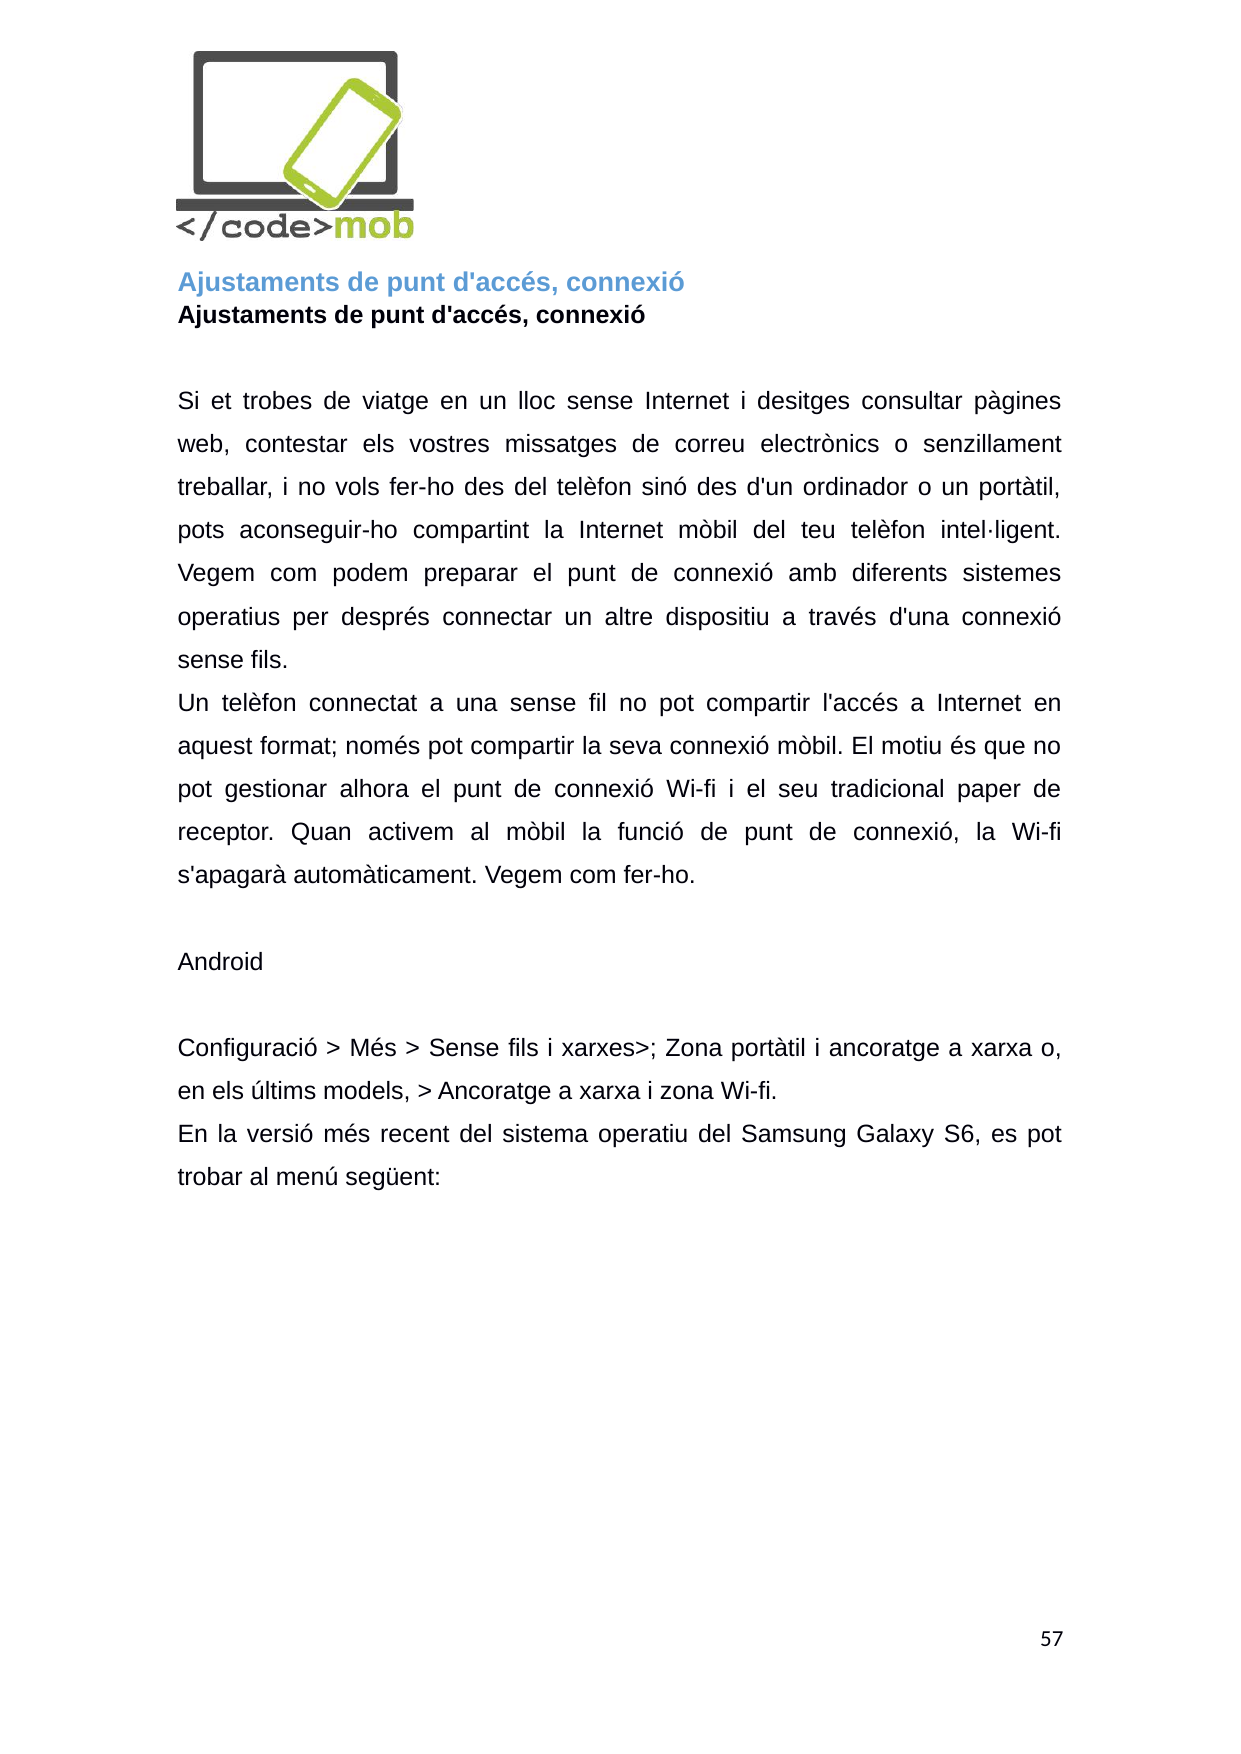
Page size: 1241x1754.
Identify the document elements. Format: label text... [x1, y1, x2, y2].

text En la versió més recent del sistema operatiu del Samsung Galaxy S6, es pot trobar al menú següent: [177, 1119, 1063, 1191]
text Un telèfon connectat a una sense fil no pot compartir l'accés a Internet en aquest format; només pot compartir la seva connexió mòbil. El motiu és que no pot gestionar alhora el punt de connexió Wi-fi i el seu tradicional paper de receptor. Quan activem al mòbil la funció de punt de connexió, la Wi-fi s'apagarà automàticament. Vegem com fer-ho. [177, 688, 1063, 889]
text Configuració > Més > Sense fils i xarxes>; Zona portàtil i ancoratge a xarxa o, en els últims models, > Ancoratge a xarxa i zona Wi-fi. [177, 1033, 1063, 1104]
subtitle Ajustaments de punt d'accés, connexió [177, 266, 1063, 297]
text Ajustaments de punt d'accés, connexió [177, 299, 1063, 328]
picture [176, 51, 414, 241]
text Android [177, 946, 1063, 975]
text Si et trobes de viatge en un lloc sense Internet i desitges consultar pàgines web, contestar els vostres missatges de correu electrònics o senzillament treballar, i no vols fer-ho des del telèfon sinó des d'un ordinador o un portàtil, pots aconseguir-ho compartint la Internet mòbil del teu telèfon intel·ligent. Vegem com podem preparar el punt de connexió amb diferents sistemes operatius per després connectar un altre dispositiu a través d'una connexió sense fils. [177, 386, 1063, 673]
